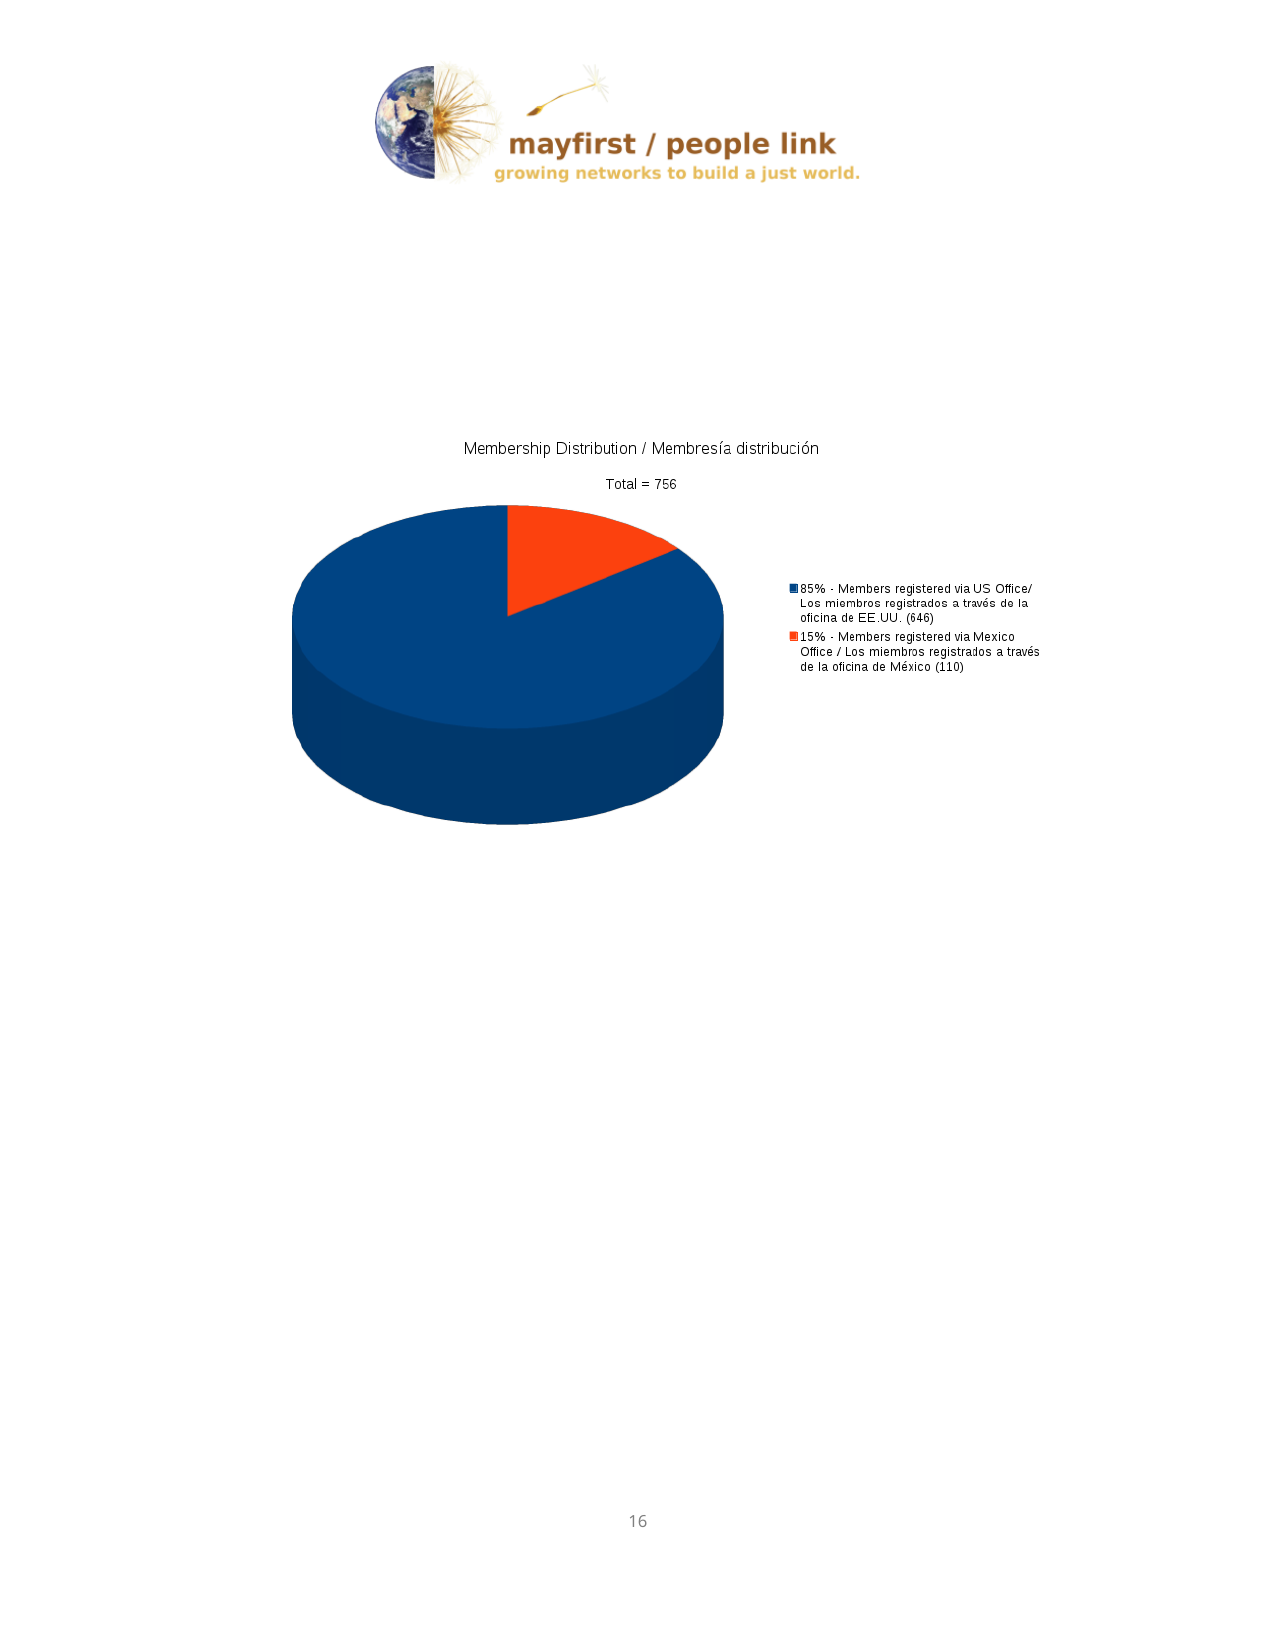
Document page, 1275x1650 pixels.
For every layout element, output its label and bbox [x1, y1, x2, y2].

picture [371, 57, 864, 189]
picture [118, 203, 1157, 1007]
